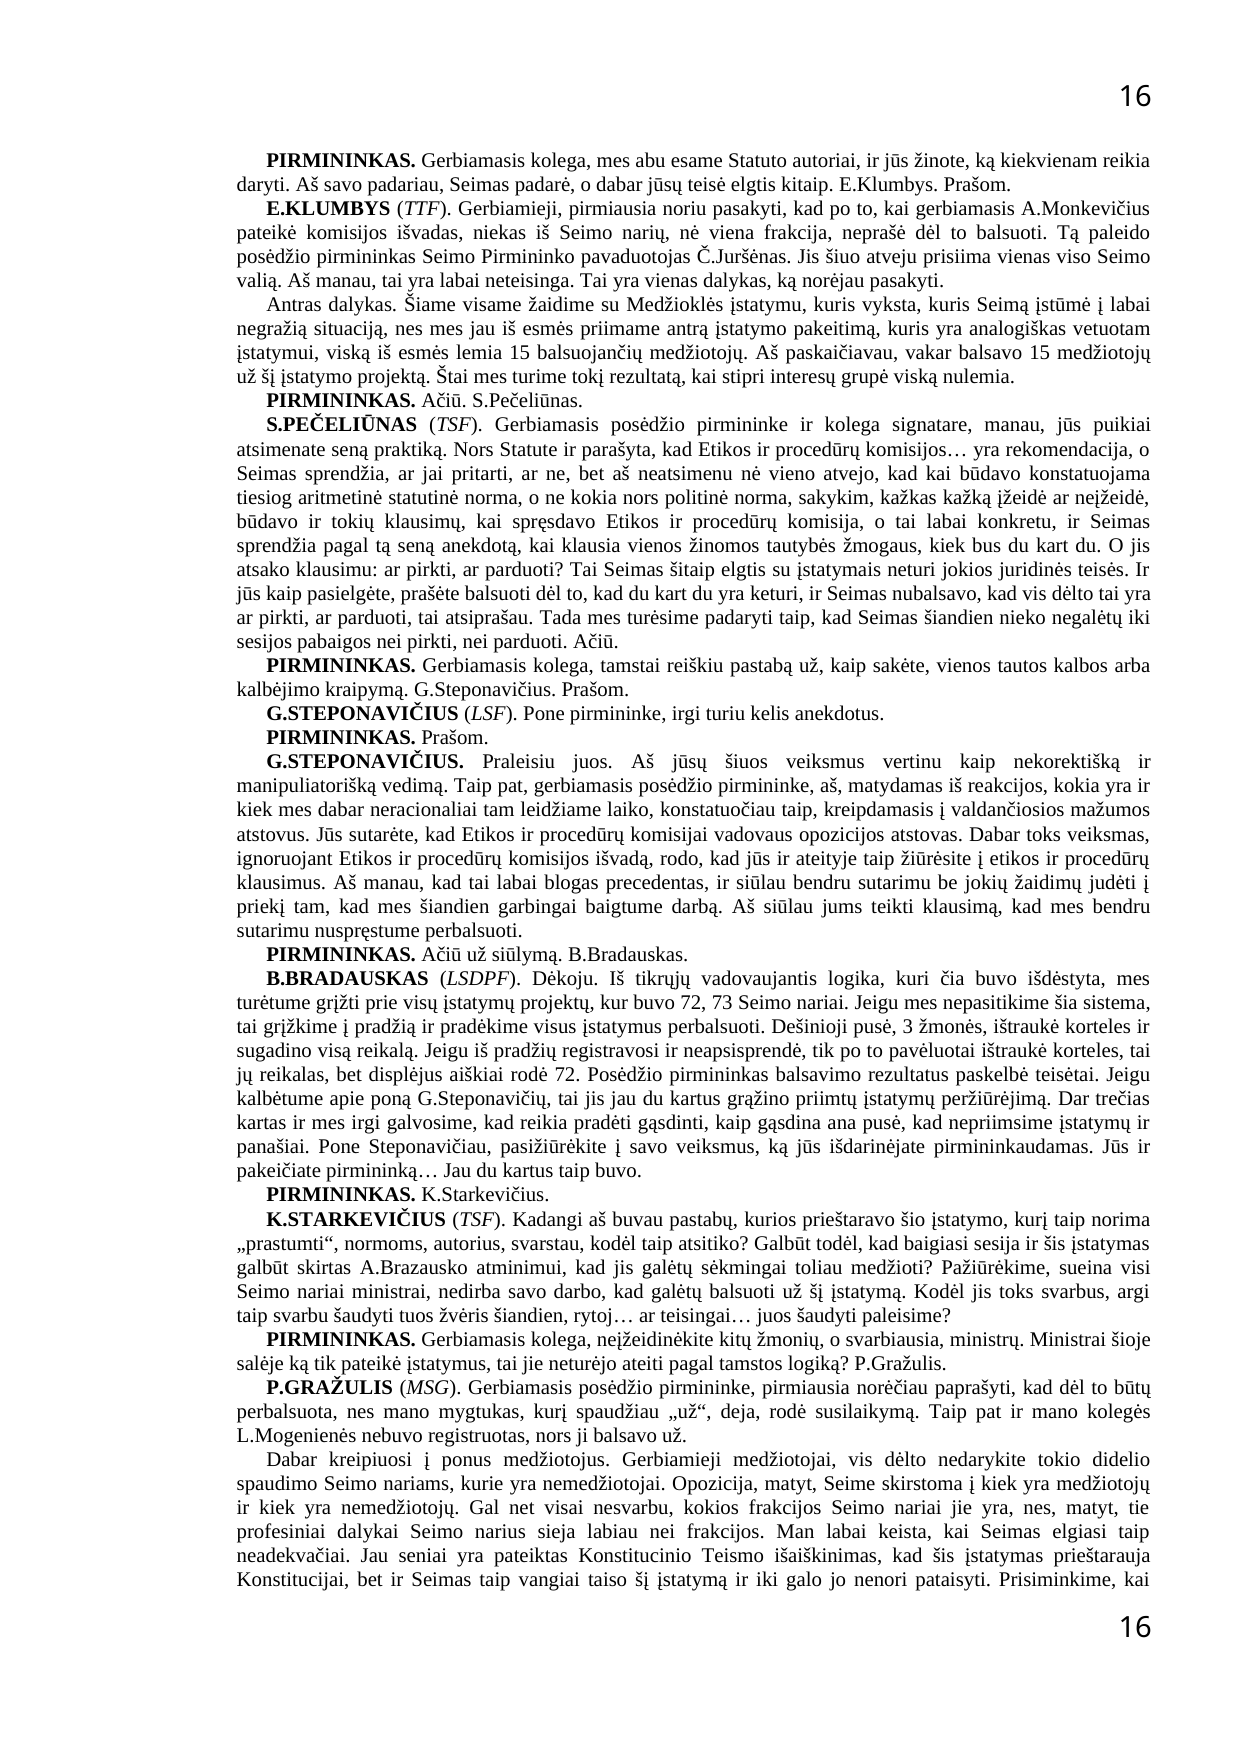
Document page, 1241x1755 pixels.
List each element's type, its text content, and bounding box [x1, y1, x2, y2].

text K.STARKEVIČIUS (TSF). Kadangi aš buvau pastabų, kurios prieštaravo šio įstatymo, kurį taip norima „prastumti“, normoms, autorius, svarstau, kodėl taip atsitiko? Galbūt todėl, kad baigiasi sesija ir šis įstatymas galbūt skirtas A.Brazausko atminimui, kad jis galėtų sėkmingai toliau medžioti? Pažiūrėkime, sueina visi Seimo nariai ministrai, nedirba savo darbo, kad galėtų balsuoti už šį įstatymą. Kodėl jis toks svarbus, argi taip svarbu šaudyti tuos žvėris šiandien, rytoj… ar teisingai… juos šaudyti paleisime? [236, 1206, 1152, 1327]
text PIRMININKAS. Gerbiamasis kolega, neįžeidinėkite kitų žmonių, o svarbiausia, ministrų. Ministrai šioje salėje ką tik pateikė įstatymus, tai jie neturėjo ateiti pagal tamstos logiką? P.Gražulis. [236, 1327, 1152, 1375]
text E.KLUMBYS (TTF). Gerbiamieji, pirmiausia noriu pasakyti, kad po to, kai gerbiamasis A.Monkevičius pateikė komisijos išvadas, niekas iš Seimo narių, nė viena frakcija, neprašė dėl to balsuoti. Tą paleido posėdžio pirmininkas Seimo Pirmininko pavaduotojas Č.Juršėnas. Jis šiuo atveju prisiima vienas viso Seimo valią. Aš manau, tai yra labai neteisinga. Tai yra vienas dalykas, ką norėjau pasakyti. [236, 196, 1152, 292]
text G.STEPONAVIČIUS. Praleisiu juos. Aš jūsų šiuos veiksmus vertinu kaip nekorektišką ir manipuliatorišką vedimą. Taip pat, gerbiamasis posėdžio pirmininke, aš, matydamas iš reakcijos, kokia yra ir kiek mes dabar neracionaliai tam leidžiame laiko, konstatuočiau taip, kreipdamasis į valdančiosios mažumos atstovus. Jūs sutarėte, kad Etikos ir procedūrų komisijai vadovaus opozicijos atstovas. Dabar toks veiksmas, ignoruojant Etikos ir procedūrų komisijos išvadą, rodo, kad jūs ir ateityje taip žiūrėsite į etikos ir procedūrų klausimus. Aš manau, kad tai labai blogas precedentas, ir siūlau bendru sutarimu be jokių žaidimų judėti į priekį tam, kad mes šiandien garbingai baigtume darbą. Aš siūlau jums teikti klausimą, kad mes bendru sutarimu nuspręstume perbalsuoti. [236, 749, 1152, 942]
text PIRMININKAS. K.Starkevičius. [236, 1182, 1152, 1206]
text PIRMININKAS. Ačiū už siūlymą. B.Bradauskas. [236, 942, 1152, 966]
text P.GRAŽULIS (MSG). Gerbiamasis posėdžio pirmininke, pirmiausia norėčiau paprašyti, kad dėl to būtų perbalsuota, nes mano mygtukas, kurį spaudžiau „už“, deja, rodė susilaikymą. Taip pat ir mano kolegės L.Mogenienės nebuvo registruotas, nors ji balsavo už. [236, 1375, 1152, 1447]
text B.BRADAUSKAS (LSDPF). Dėkoju. Iš tikrųjų vadovaujantis logika, kuri čia buvo išdėstyta, mes turėtume grįžti prie visų įstatymų projektų, kur buvo 72, 73 Seimo nariai. Jeigu mes nepasitikime šia sistema, tai grįžkime į pradžią ir pradėkime visus įstatymus perbalsuoti. Dešinioji pusė, 3 žmonės, ištraukė korteles ir sugadino visą reikalą. Jeigu iš pradžių registravosi ir neapsisprendė, tik po to pavėluotai ištraukė korteles, tai jų reikalas, bet displėjus aiškiai rodė 72. Posėdžio pirmininkas balsavimo rezultatus paskelbė teisėtai. Jeigu kalbėtume apie poną G.Steponavičių, tai jis jau du kartus grąžino priimtų įstatymų peržiūrėjimą. Dar trečias kartas ir mes irgi galvosime, kad reikia pradėti gąsdinti, kaip gąsdina ana pusė, kad nepriimsime įstatymų ir panašiai. Pone Steponavičiau, pasižiūrėkite į savo veiksmus, ką jūs išdarinėjate pirmininkaudamas. Jūs ir pakeičiate pirmininką… Jau du kartus taip buvo. [236, 966, 1152, 1182]
text Dabar kreipiuosi į ponus medžiotojus. Gerbiamieji medžiotojai, vis dėlto nedarykite tokio didelio spaudimo Seimo nariams, kurie yra nemedžiotojai. Opozicija, matyt, Seime skirstoma į kiek yra medžiotojų ir kiek yra nemedžiotojų. Gal net visai nesvarbu, kokios frakcijos Seimo nariai jie yra, nes, matyt, tie profesiniai dalykai Seimo narius sieja labiau nei frakcijos. Man labai keista, kai Seimas elgiasi taip neadekvačiai. Jau seniai yra pateiktas Konstitucinio Teismo išaiškinimas, kad šis įstatymas prieštarauja Konstitucijai, bet ir Seimas taip vangiai taiso šį įstatymą ir iki galo jo nenori pataisyti. Prisiminkime, kai [236, 1447, 1152, 1591]
text PIRMININKAS. Prašom. [236, 725, 1152, 749]
text PIRMININKAS. Gerbiamasis kolega, mes abu esame Statuto autoriai, ir jūs žinote, ką kiekvienam reikia daryti. Aš savo padariau, Seimas padarė, o dabar jūsų teisė elgtis kitaip. E.Klumbys. Prašom. [236, 148, 1152, 196]
text G.STEPONAVIČIUS (LSF). Pone pirmininke, irgi turiu kelis anekdotus. [236, 701, 1152, 725]
text PIRMININKAS. Ačiū. S.Pečeliūnas. [236, 388, 1152, 412]
text PIRMININKAS. Gerbiamasis kolega, tamstai reiškiu pastabą už, kaip sakėte, vienos tautos kalbos arba kalbėjimo kraipymą. G.Steponavičius. Prašom. [236, 653, 1152, 701]
text Antras dalykas. Šiame visame žaidime su Medžioklės įstatymu, kuris vyksta, kuris Seimą įstūmė į labai negražią situaciją, nes mes jau iš esmės priimame antrą įstatymo pakeitimą, kuris yra analogiškas vetuotam įstatymui, viską iš esmės lemia 15 balsuojančių medžiotojų. Aš paskaičiavau, vakar balsavo 15 medžiotojų už šį įstatymo projektą. Štai mes turime tokį rezultatą, kai stipri interesų grupė viską nulemia. [236, 292, 1152, 388]
text S.PEČELIŪNAS (TSF). Gerbiamasis posėdžio pirmininke ir kolega signatare, manau, jūs puikiai atsimenate seną praktiką. Nors Statute ir parašyta, kad Etikos ir procedūrų komisijos… yra rekomendacija, o Seimas sprendžia, ar jai pritarti, ar ne, bet aš neatsimenu nė vieno atvejo, kad kai būdavo konstatuojama tiesiog aritmetinė statutinė norma, o ne kokia nors politinė norma, sakykim, kažkas kažką įžeidė ar neįžeidė, būdavo ir tokių klausimų, kai spręsdavo Etikos ir procedūrų komisija, o tai labai konkretu, ir Seimas sprendžia pagal tą seną anekdotą, kai klausia vienos žinomos tautybės žmogaus, kiek bus du kart du. O jis atsako klausimu: ar pirkti, ar parduoti? Tai Seimas šitaip elgtis su įstatymais neturi jokios juridinės teisės. Ir jūs kaip pasielgėte, prašėte balsuoti dėl to, kad du kart du yra keturi, ir Seimas nubalsavo, kad vis dėlto tai yra ar pirkti, ar parduoti, tai atsiprašau. Tada mes turėsime padaryti taip, kad Seimas šiandien nieko negalėtų iki sesijos pabaigos nei pirkti, nei parduoti. Ačiū. [236, 412, 1152, 653]
